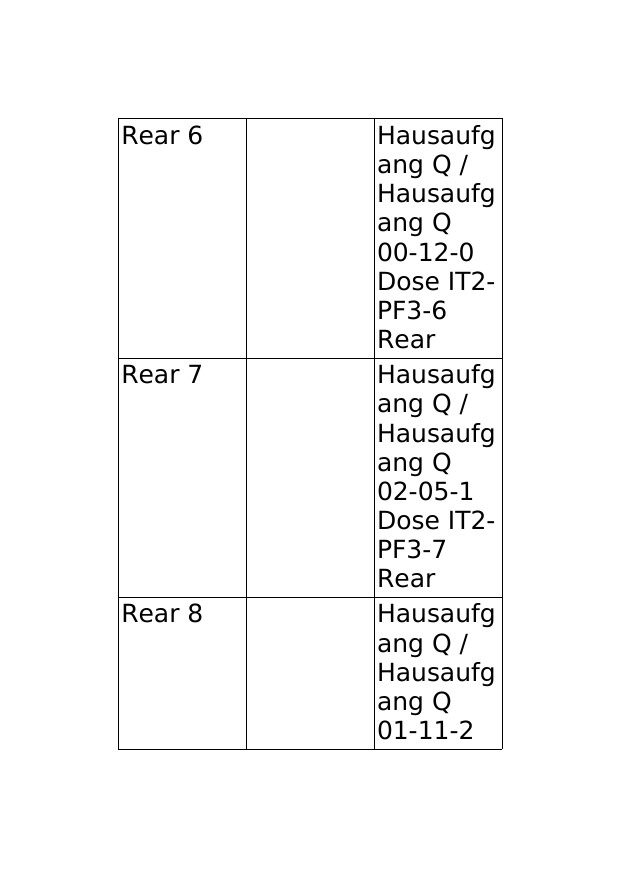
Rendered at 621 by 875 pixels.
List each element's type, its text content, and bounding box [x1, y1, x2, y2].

table_cell Rear 7 [119, 359, 246, 597]
table_cell [247, 359, 374, 597]
table_cell Hausaufgang Q / Hausaufgang Q 02-05-1 Dose IT2-PF3-7 Rear [375, 359, 502, 597]
table_cell Hausaufgang Q / Hausaufgang Q 01-11-2 [375, 598, 502, 748]
table_cell [247, 119, 374, 357]
table_cell Rear 8 [119, 598, 246, 748]
table_cell Rear 6 [119, 119, 246, 357]
table_cell [247, 598, 374, 748]
table_cell Hausaufgang Q / Hausaufgang Q 00-12-0 Dose IT2-PF3-6 Rear [375, 119, 502, 357]
